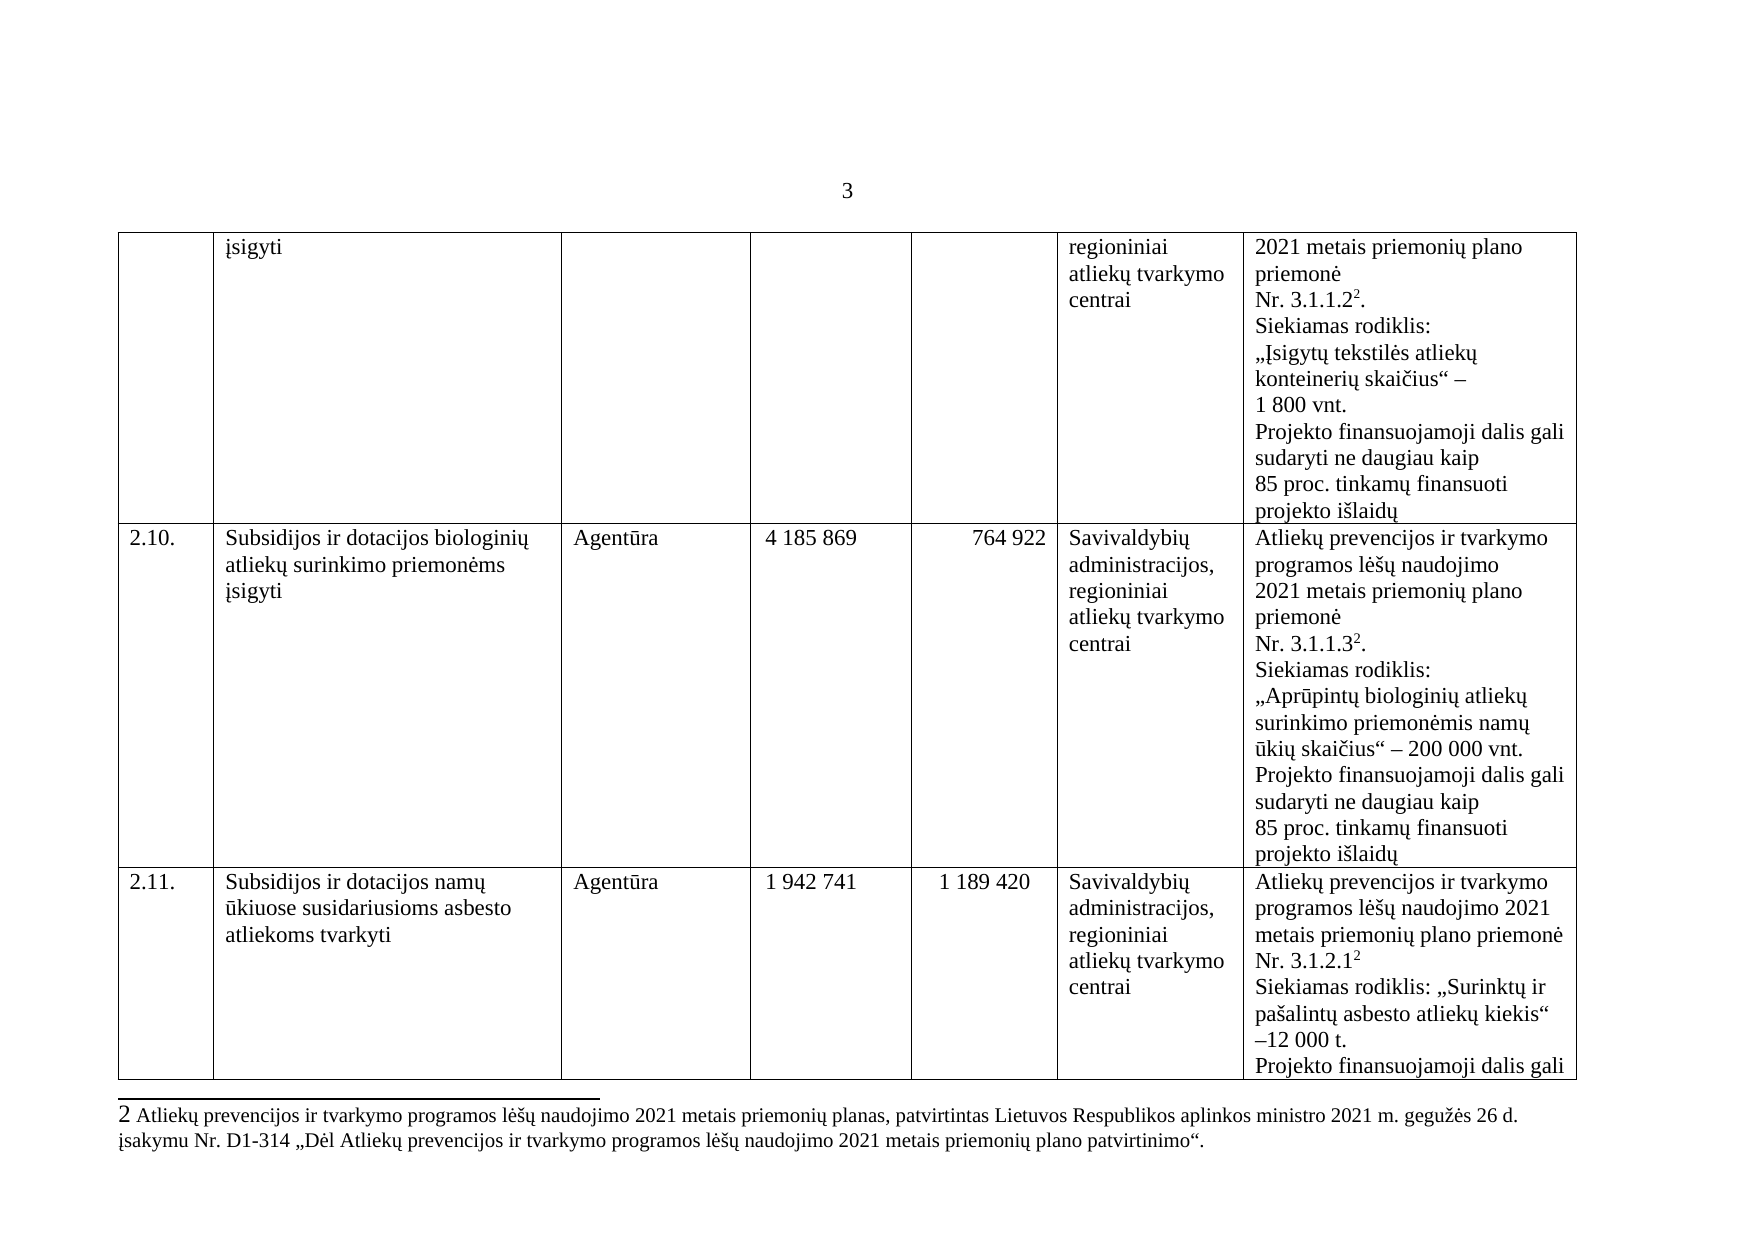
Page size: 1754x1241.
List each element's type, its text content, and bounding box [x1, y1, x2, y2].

table_cell [912, 233, 1057, 523]
table_cell 764 922 [912, 524, 1057, 867]
table_cell 1 189 420 [912, 868, 1057, 1079]
table_cell 1 942 741 [751, 868, 911, 1079]
table_cell Atliekų prevencijos ir tvarkymo programos lėšų naudojimo 2021 metais priemonių plano priemonė Nr. 3.1.1.32. Siekiamas rodiklis: „Aprūpintų biologinių atliekų surinkimo priemonėmis namų ūkių skaičius“ – 200 000 vnt. Projekto finansuojamoji dalis gali sudaryti ne daugiau kaip 85 proc. tinkamų finansuoti projekto išlaidų [1244, 524, 1576, 867]
table_cell Savivaldybių administracijos, regioniniai atliekų tvarkymo centrai [1058, 868, 1243, 1079]
table_cell 2.10. [119, 524, 213, 867]
table_cell Subsidijos ir dotacijos biologinių atliekų surinkimo priemonėms įsigyti [214, 524, 561, 867]
table_cell 2021 metais priemonių plano priemonė Nr. 3.1.1.2. Siekiamas rodiklis: „Įsigytų tekstilės atliekų konteinerių skaičius“ – 1 800 vnt. Projekto finansuojamoji dalis gali sudaryti ne daugiau kaip 85 proc. tinkamų finansuoti projekto išlaidų [1244, 233, 1576, 523]
table_cell [751, 233, 911, 523]
table_cell [119, 233, 213, 523]
table_cell Agentūra [562, 868, 750, 1079]
table_cell 4 185 869 [751, 524, 911, 867]
table_cell regioniniai atliekų tvarkymo centrai [1058, 233, 1243, 523]
table_cell Atliekų prevencijos ir tvarkymo programos lėšų naudojimo 2021 metais priemonių plano priemonė Nr. 3.1.2.12 Siekiamas rodiklis: „Surinktų ir pašalintų asbesto atliekų kiekis“ –12 000 t. Projekto finansuojamoji dalis gali [1244, 868, 1576, 1079]
table_cell Savivaldybių administracijos, regioniniai atliekų tvarkymo centrai [1058, 524, 1243, 867]
table_cell įsigyti [214, 233, 561, 523]
table_cell Subsidijos ir dotacijos namų ūkiuose susidariusioms asbesto atliekoms tvarkyti [214, 868, 561, 1079]
table_cell Agentūra [562, 524, 750, 867]
table_cell 2.11. [119, 868, 213, 1079]
table_cell [562, 233, 750, 523]
